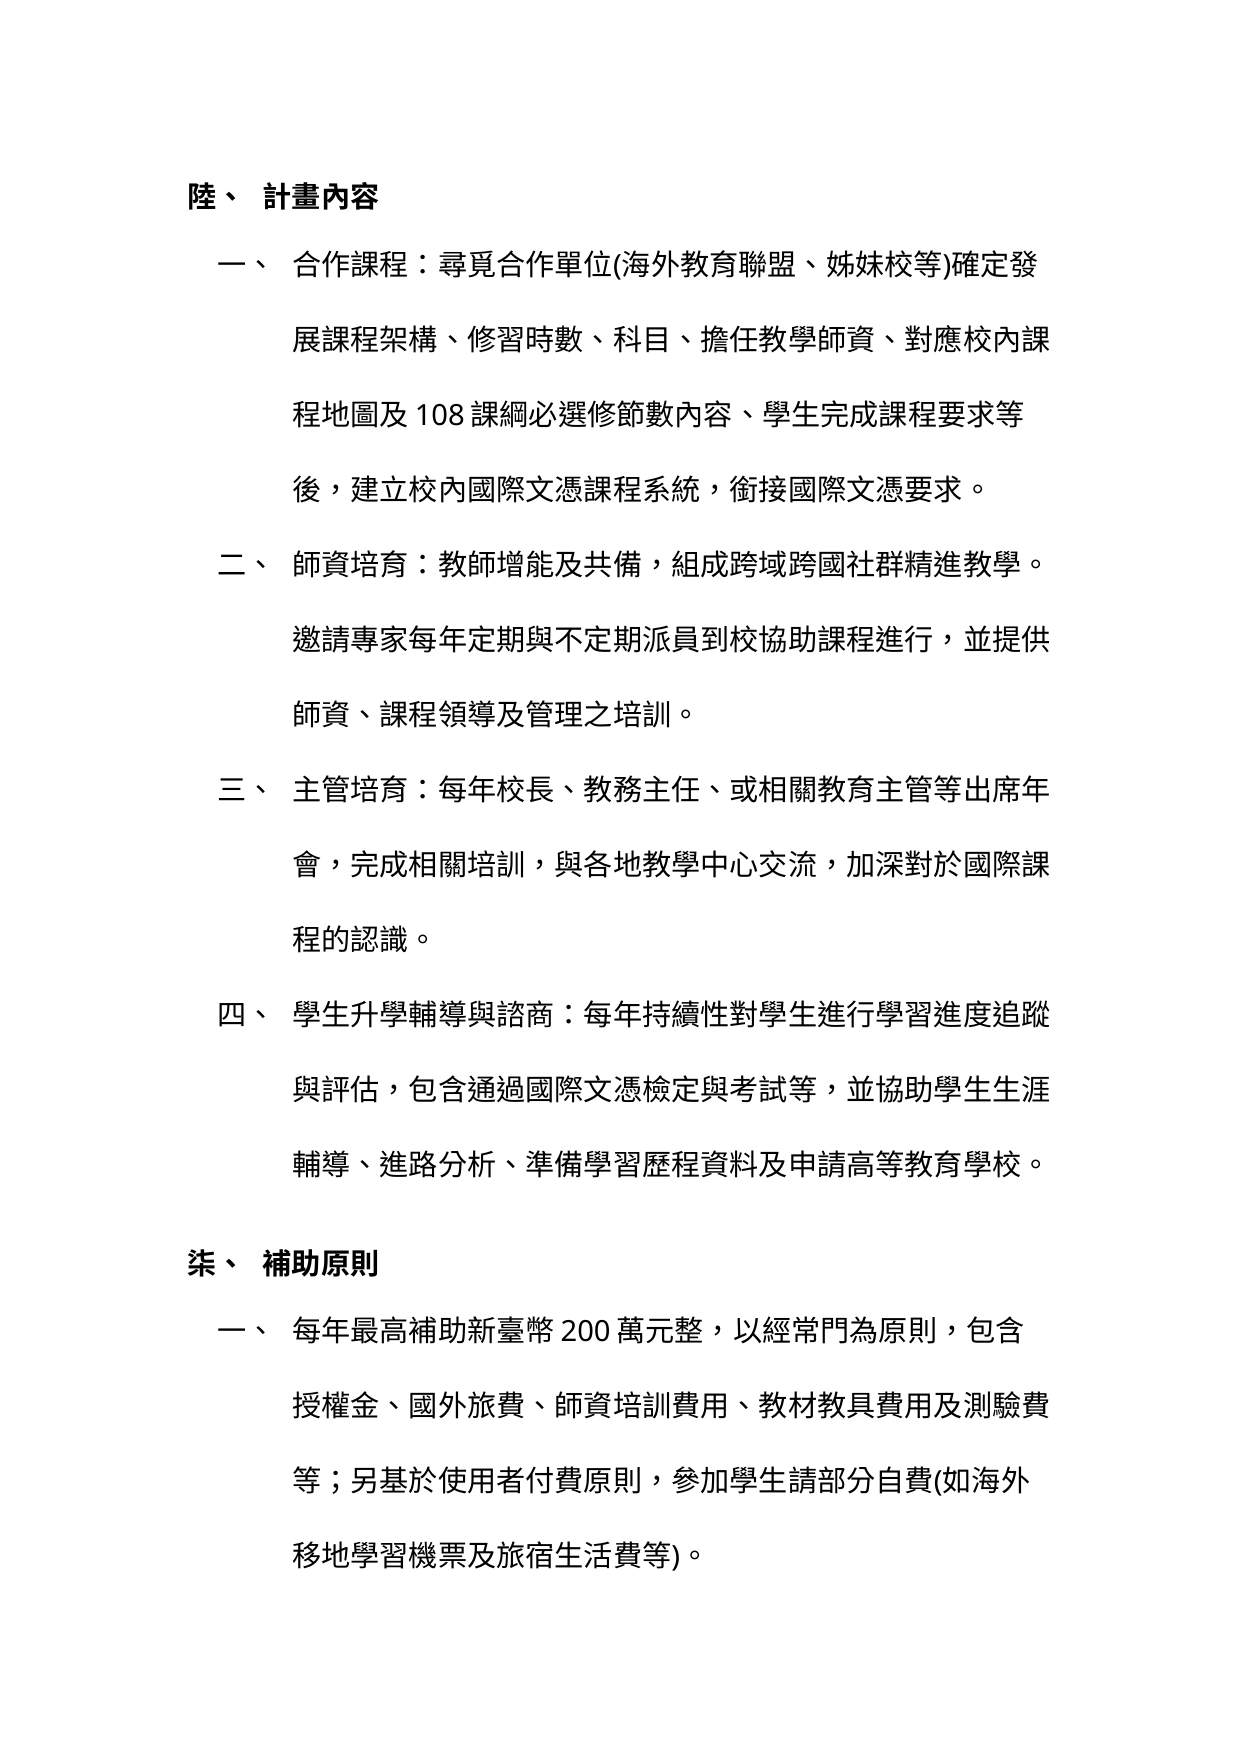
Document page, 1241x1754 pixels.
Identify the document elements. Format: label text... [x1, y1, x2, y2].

list 計畫內容 [187, 164, 1053, 219]
list 補助原則 [187, 1231, 1053, 1285]
list 學生升學輔導與諮商：每年持續性對學生進行學習進度追蹤與評估，包含通過國際文憑檢定與考試等，並協助學生生涯輔導、進路分析、準備學習歷程資料及申請高等教育學校。 [217, 969, 1053, 1194]
list 每年最高補助新臺幣200萬元整，以經常門為原則，包含授權金、國外旅費、師資培訓費用、教材教具費用及測驗費等；另基於使用者付費原則，參加學生請部分自費(如海外移地學習機票及旅宿生活費等)。 [217, 1285, 1053, 1585]
list 師資培育：教師增能及共備，組成跨域跨國社群精進教學。邀請專家每年定期與不定期派員到校協助課程進行，並提供師資、課程領導及管理之培訓。 [217, 519, 1053, 744]
list 主管培育：每年校長、教務主任、或相關教育主管等出席年會，完成相關培訓，與各地教學中心交流，加深對於國際課程的認識。 [217, 744, 1053, 969]
list 合作課程：尋覓合作單位(海外教育聯盟、姊妹校等)確定發展課程架構、修習時數、科目、擔任教學師資、對應校內課程地圖及108課綱必選修節數內容、學生完成課程要求等後，建立校內國際文憑課程系統，銜接國際文憑要求。 [217, 219, 1053, 519]
